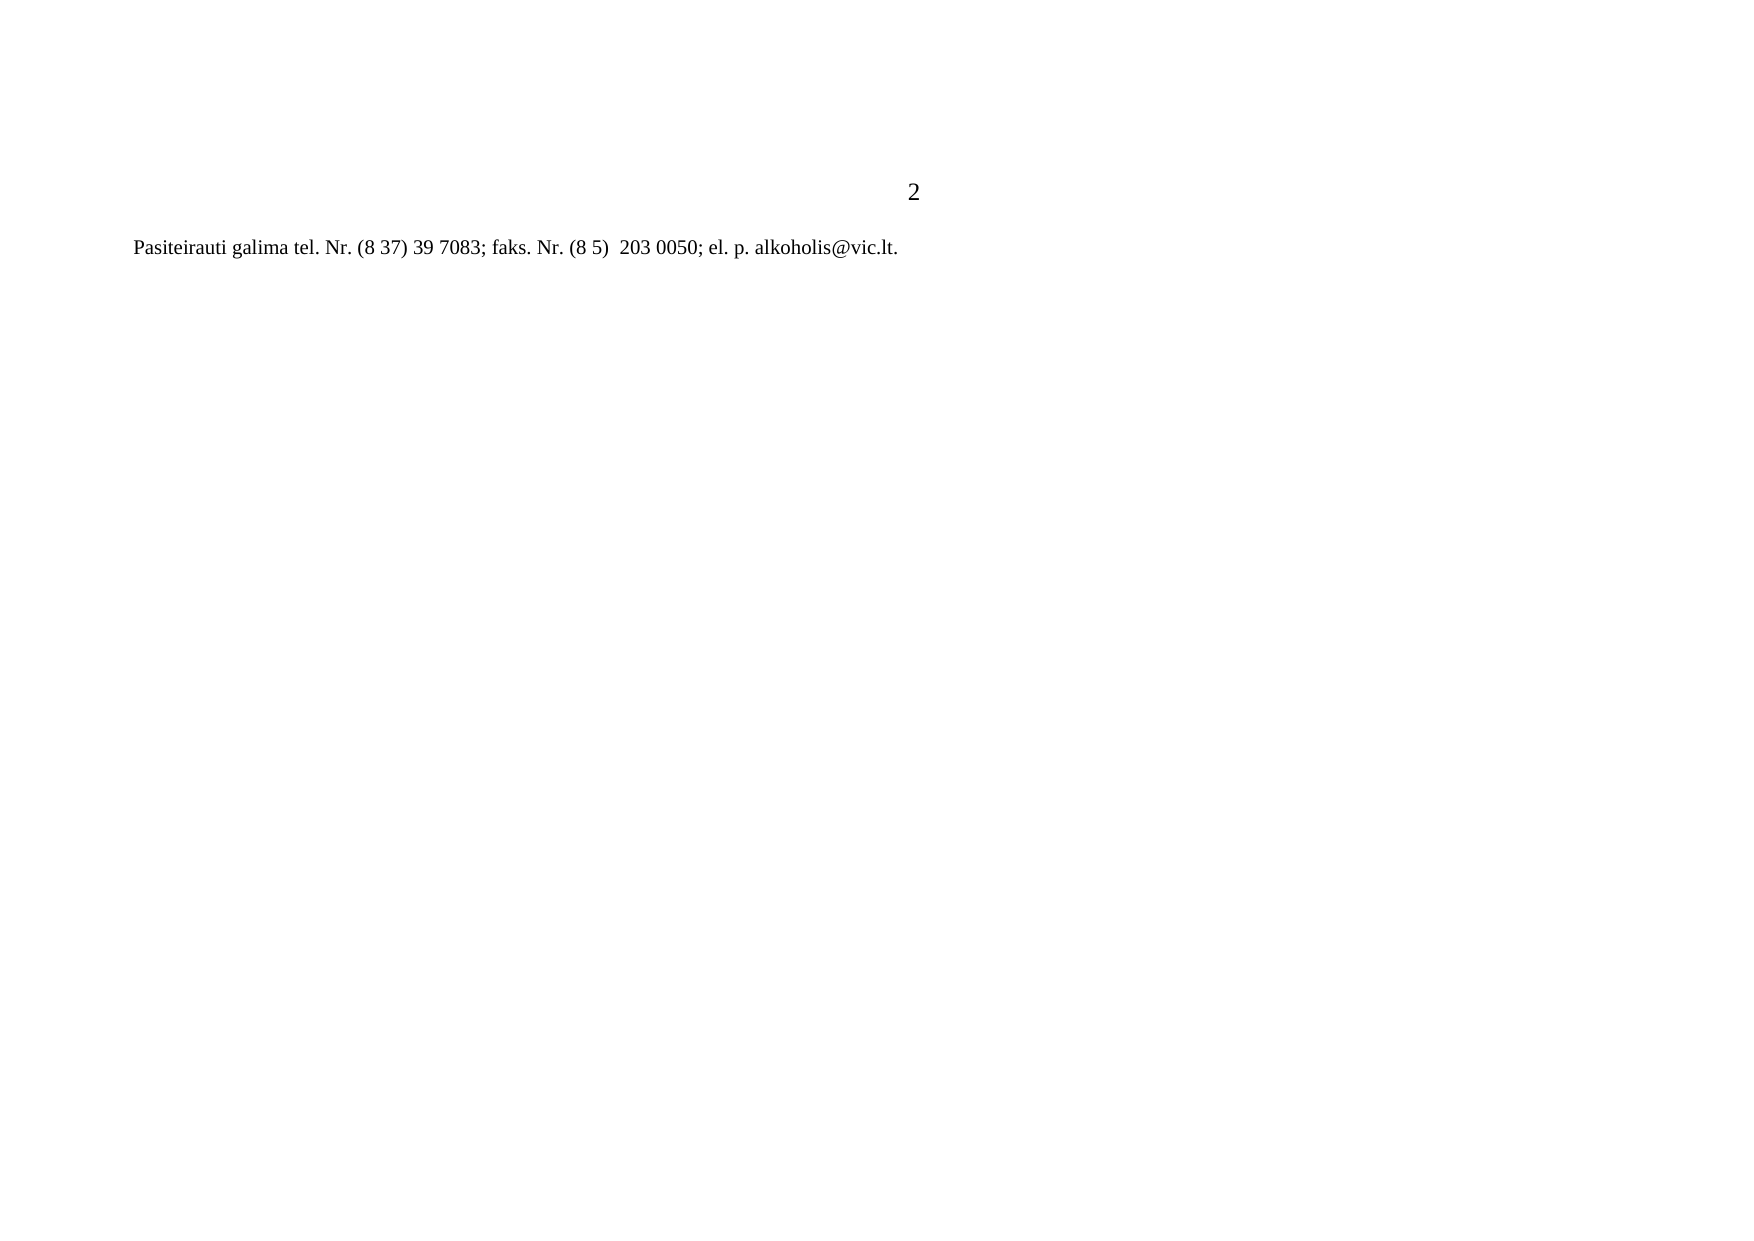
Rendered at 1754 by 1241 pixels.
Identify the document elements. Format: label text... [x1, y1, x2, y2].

text Pasiteirauti galima tel. Nr. (8 37) 39 7083; faks. Nr. (8 5) 203 0050; el. p. alkoholis@vic.lt. [133, 235, 1724, 259]
